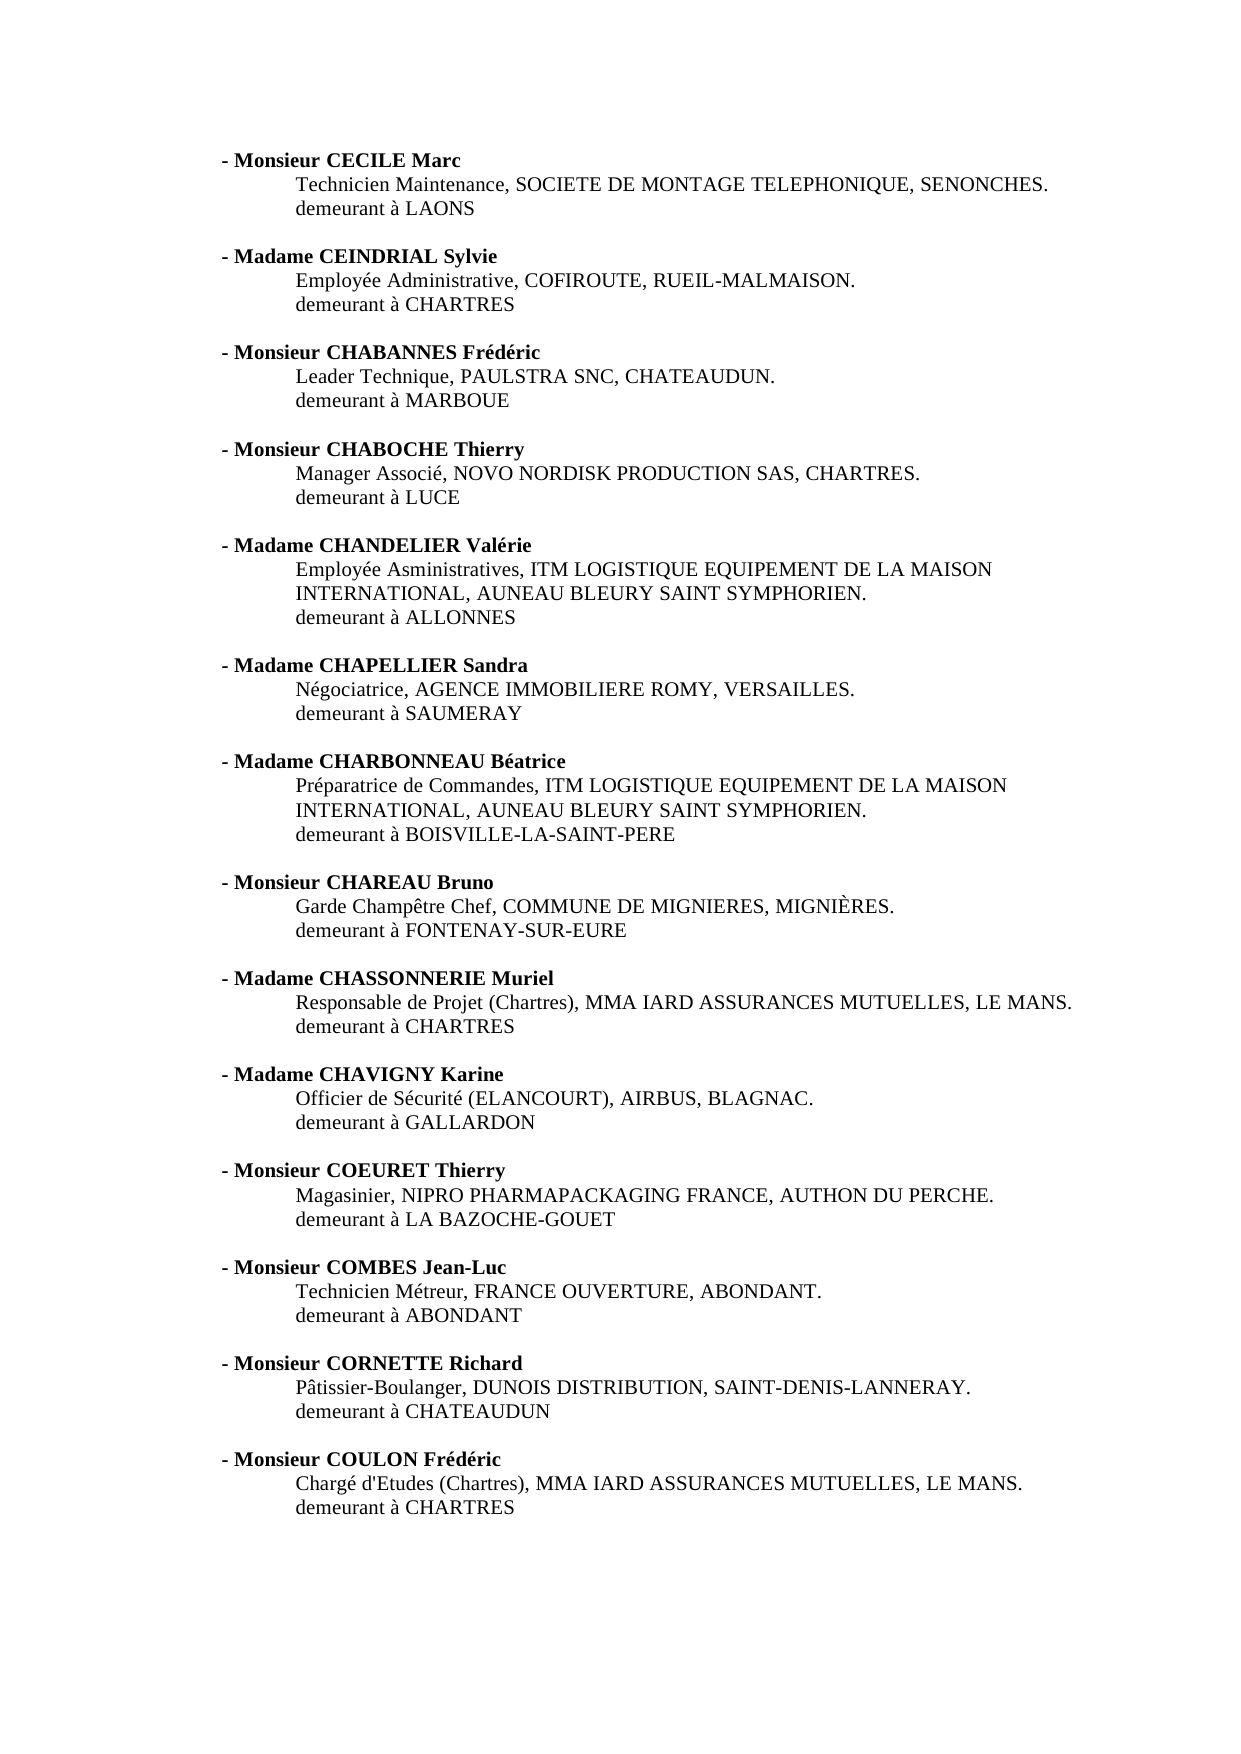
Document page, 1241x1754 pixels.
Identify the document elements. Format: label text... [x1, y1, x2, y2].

text - Madame CHANDELIER Valérie Employée Asministratives, ITM LOGISTIQUE EQUIPEMENT DE LA MAISON INTERNATIONAL, AUNEAU BLEURY SAINT SYMPHORIEN. demeurant à ALLONNES [221, 533, 1092, 629]
text - Monsieur CHABOCHE Thierry Manager Associé, NOVO NORDISK PRODUCTION SAS, CHARTRES. demeurant à LUCE [221, 436, 1092, 509]
text - Monsieur COMBES Jean-Luc Technicien Métreur, FRANCE OUVERTURE, ABONDANT. demeurant à ABONDANT [221, 1254, 1092, 1327]
text - Monsieur CORNETTE Richard Pâtissier-Boulanger, DUNOIS DISTRIBUTION, SAINT-DENIS-LANNERAY. demeurant à CHATEAUDUN [221, 1351, 1092, 1423]
text - Monsieur COEURET Thierry Magasinier, NIPRO PHARMAPACKAGING FRANCE, AUTHON DU PERCHE. demeurant à LA BAZOCHE-GOUET [221, 1158, 1092, 1231]
text - Monsieur CECILE Marc Technicien Maintenance, SOCIETE DE MONTAGE TELEPHONIQUE, SENONCHES. demeurant à LAONS [221, 148, 1092, 220]
text - Madame CHASSONNERIE Muriel Responsable de Projet (Chartres), MMA IARD ASSURANCES MUTUELLES, LE MANS. demeurant à CHARTRES [221, 966, 1092, 1038]
text - Monsieur CHAREAU Bruno Garde Champêtre Chef, COMMUNE DE MIGNIERES, MIGNIÈRES. demeurant à FONTENAY-SUR-EURE [221, 869, 1092, 942]
text - Madame CHAVIGNY Karine Officier de Sécurité (ELANCOURT), AIRBUS, BLAGNAC. demeurant à GALLARDON [221, 1062, 1092, 1134]
text - Madame CEINDRIAL Sylvie Employée Administrative, COFIROUTE, RUEIL-MALMAISON. demeurant à CHARTRES [221, 244, 1092, 316]
text - Monsieur CHABANNES Frédéric Leader Technique, PAULSTRA SNC, CHATEAUDUN. demeurant à MARBOUE [221, 340, 1092, 412]
text - Monsieur COULON Frédéric Chargé d'Etudes (Chartres), MMA IARD ASSURANCES MUTUELLES, LE MANS. demeurant à CHARTRES [221, 1447, 1092, 1519]
text - Madame CHARBONNEAU Béatrice Préparatrice de Commandes, ITM LOGISTIQUE EQUIPEMENT DE LA MAISON INTERNATIONAL, AUNEAU BLEURY SAINT SYMPHORIEN. demeurant à BOISVILLE-LA-SAINT-PERE [221, 749, 1092, 846]
text - Madame CHAPELLIER Sandra Négociatrice, AGENCE IMMOBILIERE ROMY, VERSAILLES. demeurant à SAUMERAY [221, 653, 1092, 725]
